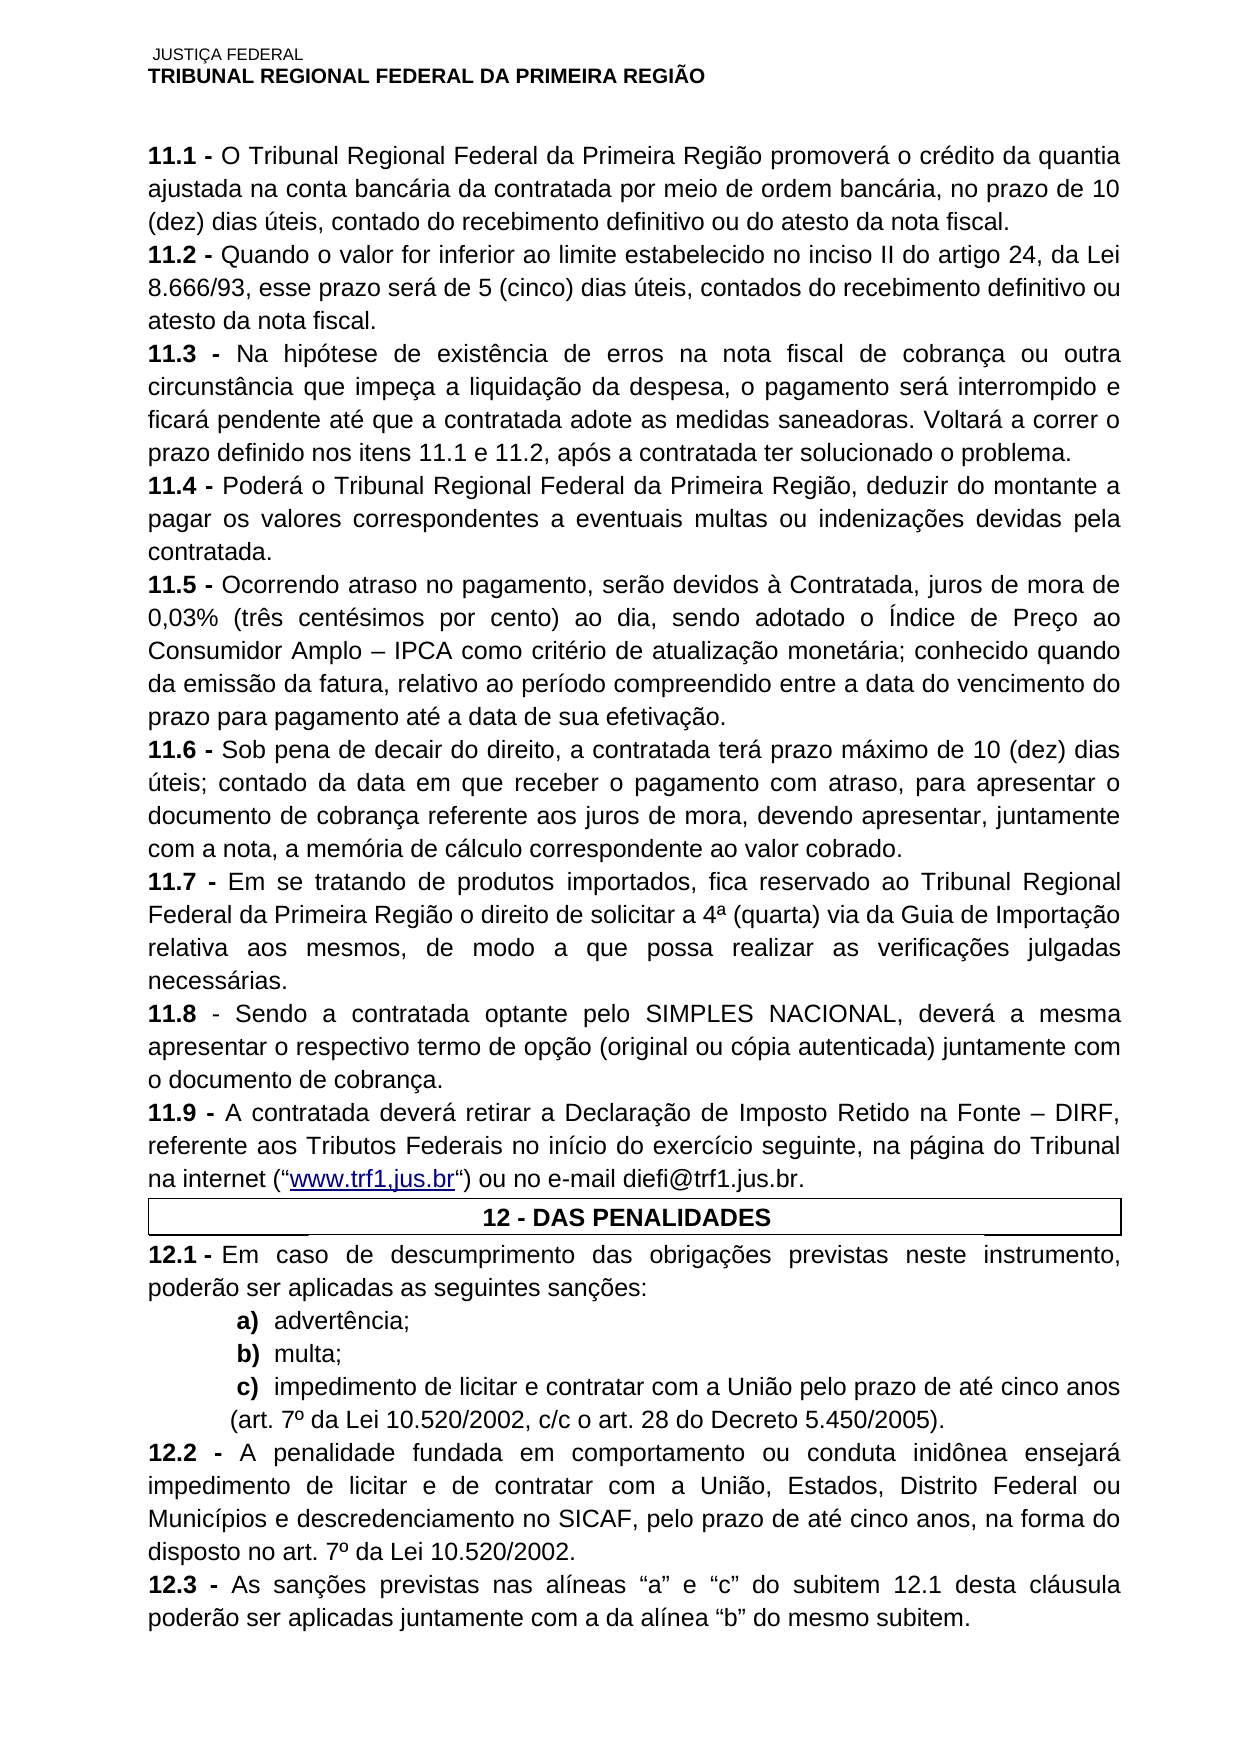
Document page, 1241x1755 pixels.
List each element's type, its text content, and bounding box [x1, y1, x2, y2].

text 11.2 - Quando o valor for inferior ao limite estabelecido no inciso II do artigo 24, da Lei 8.666/93, esse prazo será de 5 (cinco) dias úteis, contados do recebimento definitivo ou atesto da nota fiscal. [148, 240, 1122, 334]
text 12.1 - Em caso de descumprimento das obrigações previstas neste instrumento, poderão ser aplicadas as seguintes sanções: [985, 1240, 1122, 1302]
text 12.1 - Em caso de descumprimento das obrigações previstas neste instrumento, poderão ser aplicadas as seguintes sanções: [148, 1240, 308, 1302]
text 11.5 - Ocorrendo atraso no pagamento, serão devidos à Contratada, juros de mora de 0,03% (três centésimos por cento) ao dia, sendo adotado o Índice de Preço ao Consumidor Amplo – IPCA como critério de atualização monetária; conhecido quando da emissão da fatura, relativo ao período compreendido entre a data do vencimento do prazo para pagamento até a data de sua efetivação. [985, 570, 1122, 731]
text 11.9 - A contratada deverá retirar a Declaração de Imposto Retido na Fonte – DIRF, referente aos Tributos Federais no início do exercício seguinte, na página do Tribunal na internet (“www.trf1,jus.br“) ou no e-mail diefi@trf1.jus.br. [985, 1098, 1122, 1193]
text 11.7 - Em se tratando de produtos importados, fica reservado ao Tribunal Regional Federal da Primeira Região o direito de solicitar a 4ª (quarta) via da Guia de Importação relativa aos mesmos, de modo a que possa realizar as verificações julgadas necessárias. [985, 867, 1122, 995]
text 12 - DAS PENALIDADES [149, 1199, 308, 1234]
list impedimento de licitar e contratar com a União pelo prazo de até cinco anos (art. 7º da Lei 10.520/2002, c/c o art. 28 do Decreto 5.450/2005). [192, 1372, 1122, 1434]
text 11.9 - A contratada deverá retirar a Declaração de Imposto Retido na Fonte – DIRF, referente aos Tributos Federais no início do exercício seguinte, na página do Tribunal na internet (“www.trf1,jus.br“) ou no e-mail diefi@trf1.jus.br. [148, 1098, 308, 1193]
text 11.7 - Em se tratando de produtos importados, fica reservado ao Tribunal Regional Federal da Primeira Região o direito de solicitar a 4ª (quarta) via da Guia de Importação relativa aos mesmos, de modo a que possa realizar as verificações julgadas necessárias. [148, 867, 308, 995]
text 11.8 - Sendo a contratada optante pelo SIMPLES NACIONAL, deverá a mesma apresentar o respectivo termo de opção (original ou cópia autenticada) juntamente com o documento de cobrança. [985, 999, 1122, 1094]
text 11.4 - Poderá o Tribunal Regional Federal da Primeira Região, deduzir do montante a pagar os valores correspondentes a eventuais multas ou indenizações devidas pela contratada. [148, 471, 1122, 566]
text 12.2 - A penalidade fundada em comportamento ou conduta inidônea ensejará impedimento de licitar e de contratar com a União, Estados, Distrito Federal ou Municípios e descredenciamento no SICAF, pelo prazo de até cinco anos, na forma do disposto no art. 7º da Lei 10.520/2002. [148, 1438, 1122, 1566]
text 12.3 - As sanções previstas nas alíneas “a” e “c” do subitem 12.1 desta cláusula poderão ser aplicadas juntamente com a da alínea “b” do mesmo subitem. [148, 1570, 1122, 1632]
text 11.1 - O Tribunal Regional Federal da Primeira Região promoverá o crédito da quantia ajustada na conta bancária da contratada por meio de ordem bancária, no prazo de 10 (dez) dias úteis, contado do recebimento definitivo ou do atesto da nota fiscal. [148, 141, 1122, 236]
text 11.5 - Ocorrendo atraso no pagamento, serão devidos à Contratada, juros de mora de 0,03% (três centésimos por cento) ao dia, sendo adotado o Índice de Preço ao Consumidor Amplo – IPCA como critério de atualização monetária; conhecido quando da emissão da fatura, relativo ao período compreendido entre a data do vencimento do prazo para pagamento até a data de sua efetivação. [148, 570, 308, 731]
text 11.3 - Na hipótese de existência de erros na nota fiscal de cobrança ou outra circunstância que impeça a liquidação da despesa, o pagamento será interrompido e ficará pendente até que a contratada adote as medidas saneadoras. Voltará a correr o prazo definido nos itens 11.1 e 11.2, após a contratada ter solucionado o problema. [148, 339, 1122, 467]
text 11.6 - Sob pena de decair do direito, a contratada terá prazo máximo de 10 (dez) dias úteis; contado da data em que receber o pagamento com atraso, para apresentar o documento de cobrança referente aos juros de mora, devendo apresentar, juntamente com a nota, a memória de cálculo correspondente ao valor cobrado. [148, 735, 308, 863]
text 11.6 - Sob pena de decair do direito, a contratada terá prazo máximo de 10 (dez) dias úteis; contado da data em que receber o pagamento com atraso, para apresentar o documento de cobrança referente aos juros de mora, devendo apresentar, juntamente com a nota, a memória de cálculo correspondente ao valor cobrado. [985, 735, 1122, 863]
text 12 - DAS PENALIDADES [985, 1199, 1120, 1234]
list advertência; [192, 1306, 1122, 1334]
list multa; [192, 1339, 1122, 1368]
text 11.8 - Sendo a contratada optante pelo SIMPLES NACIONAL, deverá a mesma apresentar o respectivo termo de opção (original ou cópia autenticada) juntamente com o documento de cobrança. [148, 999, 308, 1094]
